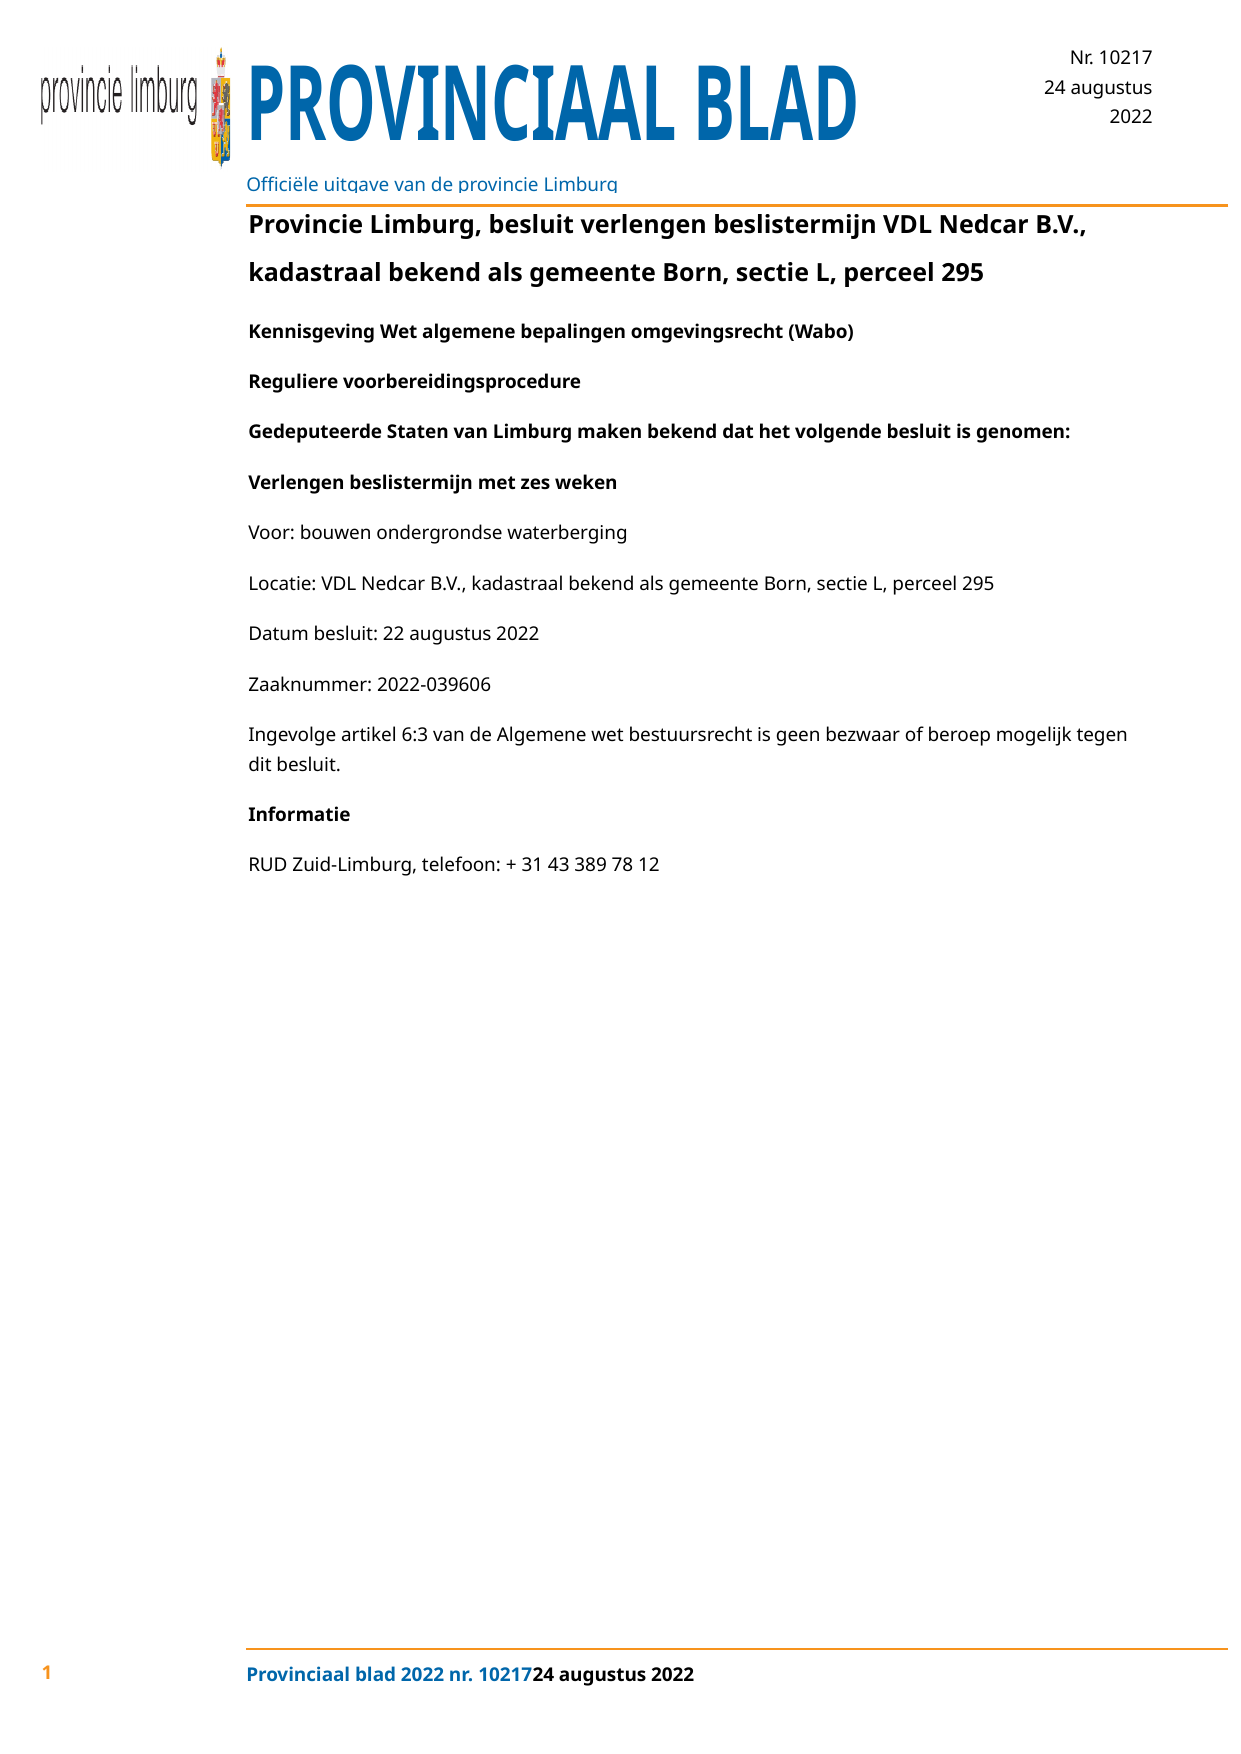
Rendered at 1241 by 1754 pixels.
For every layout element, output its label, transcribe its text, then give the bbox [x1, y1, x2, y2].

text Locatie: VDL Nedcar B.V., kadastraal bekend als gemeente Born, sectie L, perceel 295 [248, 570, 1152, 596]
picture [41, 47, 231, 172]
text Voor: bouwen ondergrondse waterberging [248, 519, 1152, 545]
text Provincie Limburg, besluit verlengen beslistermijn VDL Nedcar B.V., kadastraal bekend als gemeente Born, sectie L, perceel 295 [248, 207, 1152, 288]
text Informatie [248, 801, 1152, 827]
text Reguliere voorbereidingsprocedure [248, 368, 1152, 394]
text Gedeputeerde Staten van Limburg maken bekend dat het volgende besluit is genomen: [248, 419, 1152, 444]
text Kennisgeving Wet algemene bepalingen omgevingsrecht (Wabo) [248, 318, 1152, 344]
text Zaaknummer: 2022-039606 [248, 671, 1152, 697]
text RUD Zuid-Limburg, telefoon: + 31 43 389 78 12 [248, 852, 1152, 877]
text Verlengen beslistermijn met zes weken [248, 469, 1152, 495]
text Ingevolge artikel 6:3 van de Algemene wet bestuursrecht is geen bezwaar of beroep mogelijk tegen dit besluit. [248, 721, 1152, 777]
text Datum besluit: 22 augustus 2022 [248, 620, 1152, 646]
